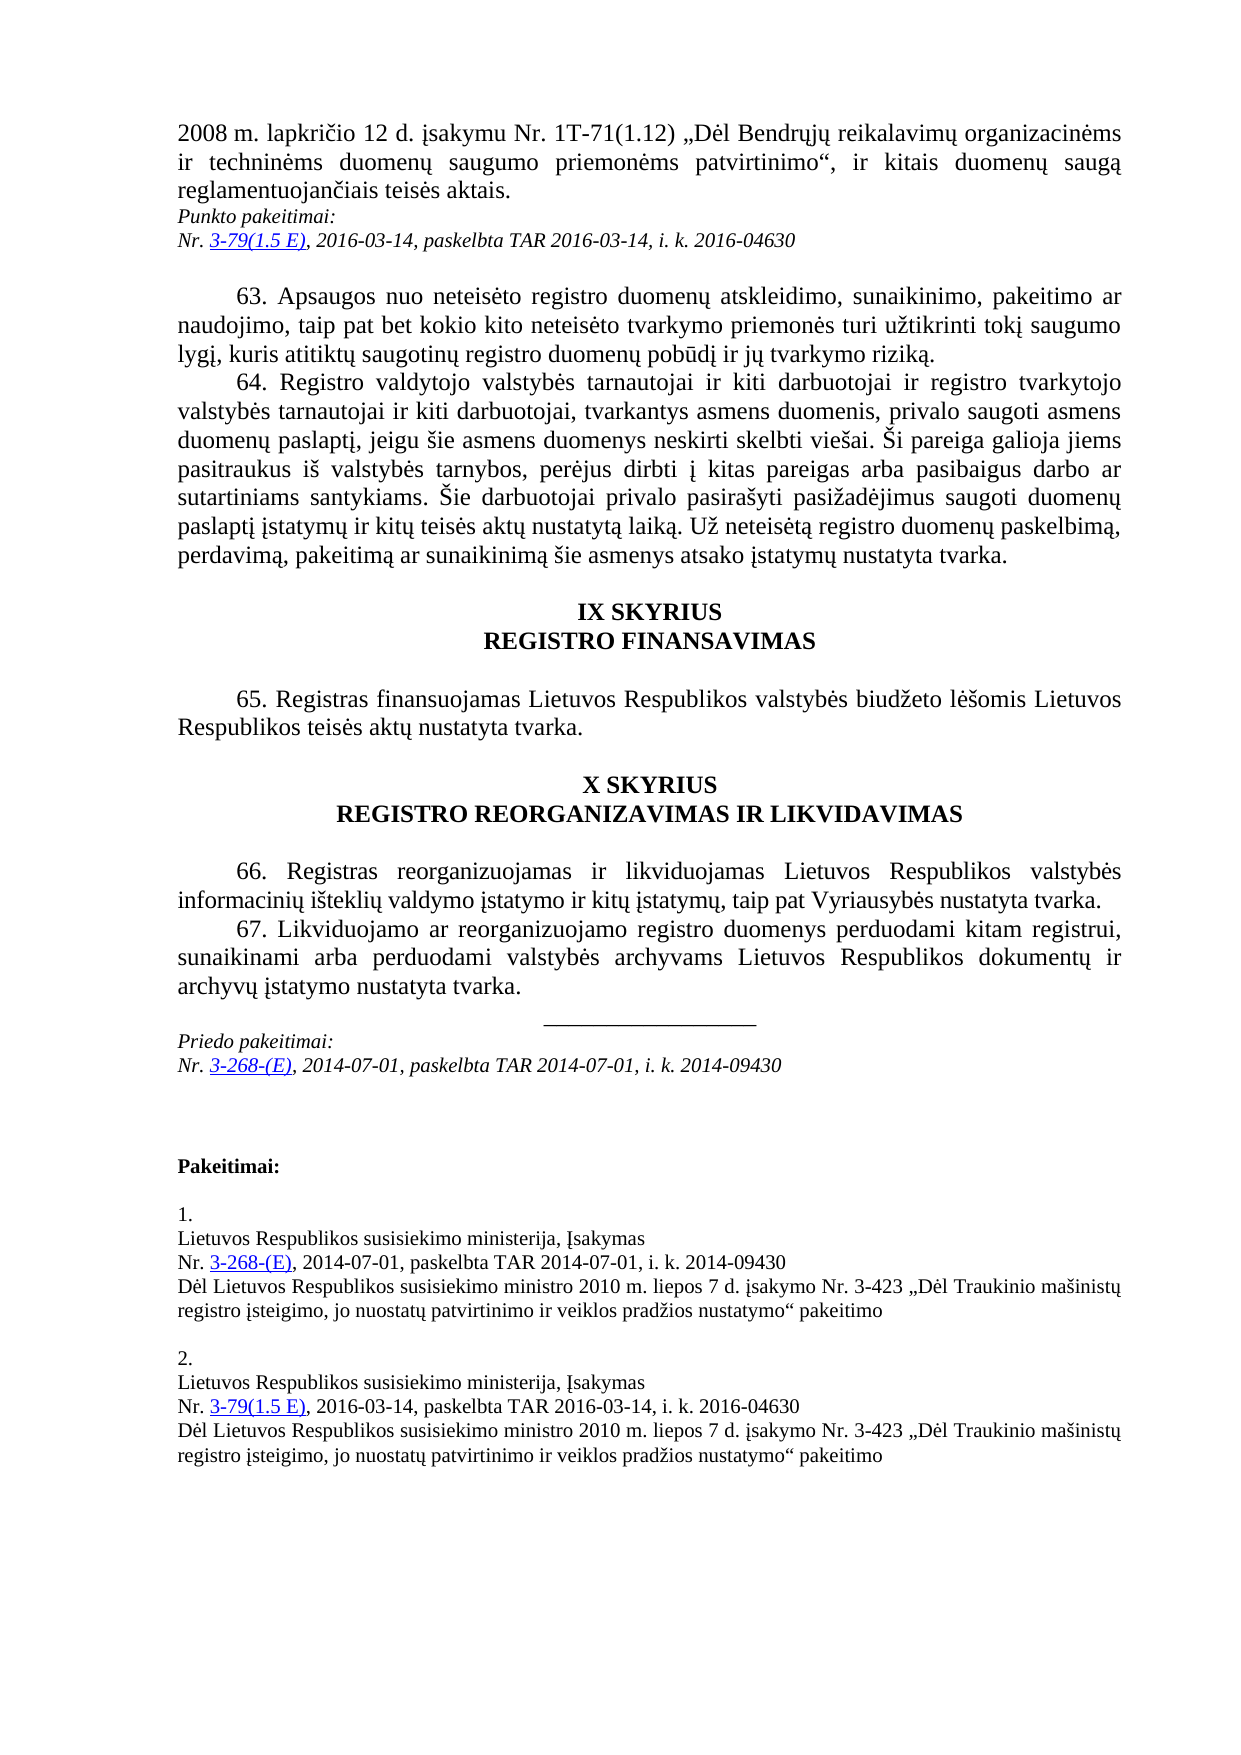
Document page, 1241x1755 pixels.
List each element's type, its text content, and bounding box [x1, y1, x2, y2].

text REGISTRO REORGANIZAVIMAS IR LIKVIDAVIMAS [177, 799, 1122, 827]
text Dėl Lietuvos Respublikos susisiekimo ministro 2010 m. liepos 7 d. įsakymo Nr. 3-423 „Dėl Traukinio mašinistų registro įsteigimo, jo nuostatų patvirtinimo ir veiklos pradžios nustatymo“ pakeitimo [177, 1274, 1122, 1322]
text 2. [177, 1346, 1122, 1370]
text Pakeitimai: [177, 1154, 1122, 1178]
text Priedo pakeitimai: [177, 1029, 1122, 1053]
text REGISTRO FINANSAVIMAS [177, 626, 1122, 655]
text 67. Likviduojamo ar reorganizuojamo registro duomenys perduodami kitam registrui, sunaikinami arba perduodami valstybės archyvams Lietuvos Respublikos dokumentų ir archyvų įstatymo nustatyta tvarka. [177, 914, 1122, 1000]
text Nr. 3-79(1.5 E), 2016-03-14, paskelbta TAR 2016-03-14, i. k. 2016-04630 [177, 228, 1122, 252]
text _________________ [177, 1000, 1122, 1029]
text Dėl Lietuvos Respublikos susisiekimo ministro 2010 m. liepos 7 d. įsakymo Nr. 3-423 „Dėl Traukinio mašinistų registro įsteigimo, jo nuostatų patvirtinimo ir veiklos pradžios nustatymo“ pakeitimo [177, 1418, 1122, 1467]
text X skyrius [177, 770, 1122, 799]
text 1. [177, 1202, 1122, 1226]
text Nr. 3-79(1.5 E), 2016-03-14, paskelbta TAR 2016-03-14, i. k. 2016-04630 [177, 1394, 1122, 1418]
text Nr. 3-268-(E), 2014-07-01, paskelbta TAR 2014-07-01, i. k. 2014-09430 [177, 1250, 1122, 1274]
text 2008 m. lapkričio 12 d. įsakymu Nr. 1T-71(1.12) „Dėl Bendrųjų reikalavimų organizacinėms ir techninėms duomenų saugumo priemonėms patvirtinimo“, ir kitais duomenų saugą reglamentuojančiais teisės aktais. [177, 118, 1122, 204]
text 64. Registro valdytojo valstybės tarnautojai ir kiti darbuotojai ir registro tvarkytojo valstybės tarnautojai ir kiti darbuotojai, tvarkantys asmens duomenis, privalo saugoti asmens duomenų paslaptį, jeigu šie asmens duomenys neskirti skelbti viešai. Ši pareiga galioja jiems pasitraukus iš valstybės tarnybos, perėjus dirbti į kitas pareigas arba pasibaigus darbo ar sutartiniams santykiams. Šie darbuotojai privalo pasirašyti pasižadėjimus saugoti duomenų paslaptį įstatymų ir kitų teisės aktų nustatytą laiką. Už neteisėtą registro duomenų paskelbimą, perdavimą, pakeitimą ar sunaikinimą šie asmenys atsako įstatymų nustatyta tvarka. [177, 367, 1122, 569]
text 63. Apsaugos nuo neteisėto registro duomenų atskleidimo, sunaikinimo, pakeitimo ar naudojimo, taip pat bet kokio kito neteisėto tvarkymo priemonės turi užtikrinti tokį saugumo lygį, kuris atitiktų saugotinų registro duomenų pobūdį ir jų tvarkymo riziką. [177, 281, 1122, 367]
text IX skyrius [177, 597, 1122, 626]
text 66. Registras reorganizuojamas ir likviduojamas Lietuvos Respublikos valstybės informacinių išteklių valdymo įstatymo ir kitų įstatymų, taip pat Vyriausybės nustatyta tvarka. [177, 856, 1122, 914]
text Lietuvos Respublikos susisiekimo ministerija, Įsakymas [177, 1370, 1122, 1394]
text Lietuvos Respublikos susisiekimo ministerija, Įsakymas [177, 1226, 1122, 1250]
text Punkto pakeitimai: [177, 204, 1122, 228]
text Nr. 3-268-(E), 2014-07-01, paskelbta TAR 2014-07-01, i. k. 2014-09430 [177, 1053, 1122, 1077]
text 65. Registras finansuojamas Lietuvos Respublikos valstybės biudžeto lėšomis Lietuvos Respublikos teisės aktų nustatyta tvarka. [177, 684, 1122, 741]
